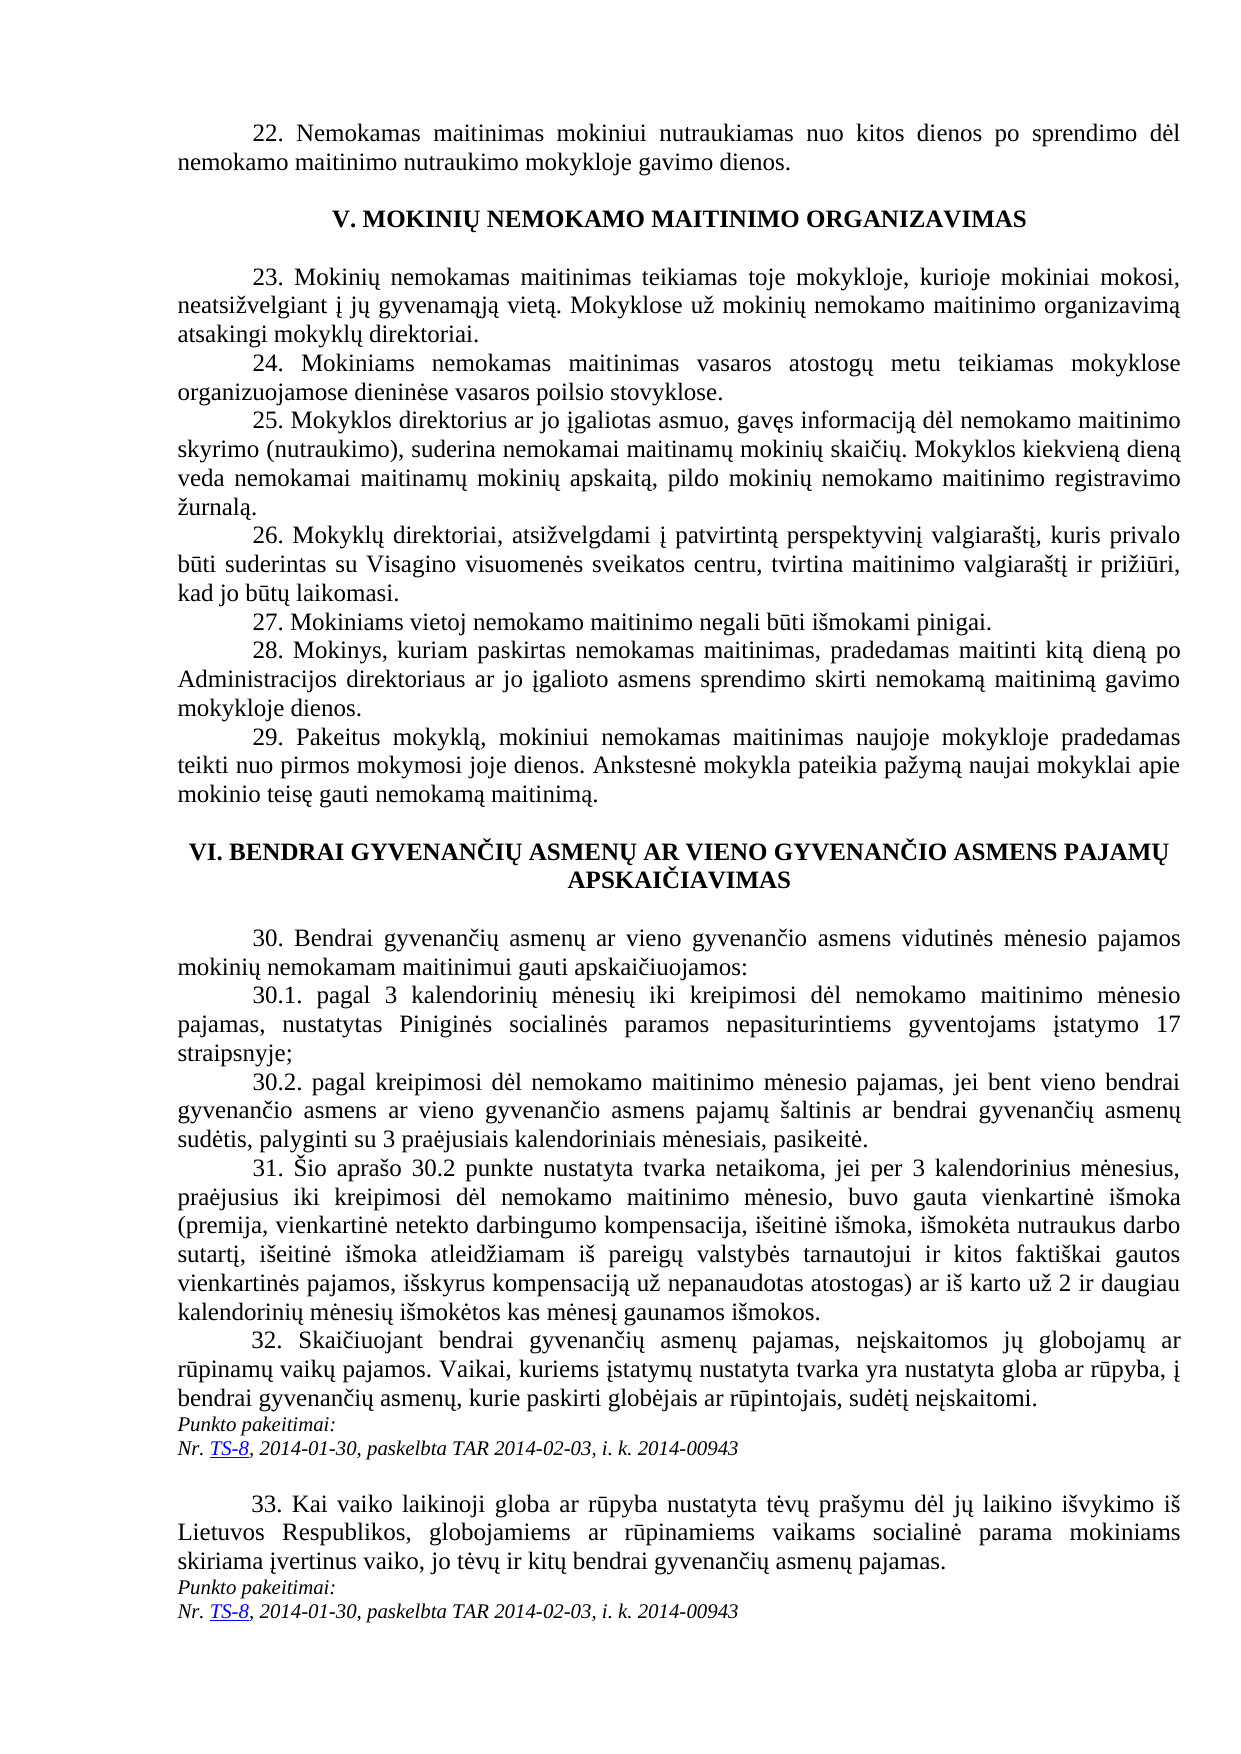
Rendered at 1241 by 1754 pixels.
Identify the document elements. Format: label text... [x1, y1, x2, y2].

text 25. Mokyklos direktorius ar jo įgaliotas asmuo, gavęs informaciją dėl nemokamo maitinimo skyrimo (nutraukimo), suderina nemokamai maitinamų mokinių skaičių. Mokyklos kiekvieną dieną veda nemokamai maitinamų mokinių apskaitą, pildo mokinių nemokamo maitinimo registravimo žurnalą. [177, 406, 1181, 521]
text Nr. TS-8, 2014-01-30, paskelbta TAR 2014-02-03, i. k. 2014-00943 [177, 1599, 1181, 1623]
text 30.1. pagal 3 kalendorinių mėnesių iki kreipimosi dėl nemokamo maitinimo mėnesio pajamas, nustatytas Piniginės socialinės paramos nepasiturintiems gyventojams įstatymo 17 straipsnyje; [177, 981, 1181, 1067]
text 22. Nemokamas maitinimas mokiniui nutraukiamas nuo kitos dienos po sprendimo dėl nemokamo maitinimo nutraukimo mokykloje gavimo dienos. [177, 118, 1181, 176]
text 33. Kai vaiko laikinoji globa ar rūpyba nustatyta tėvų prašymu dėl jų laikino išvykimo iš Lietuvos Respublikos, globojamiems ar rūpinamiems vaikams socialinė parama mokiniams skiriama įvertinus vaiko, jo tėvų ir kitų bendrai gyvenančių asmenų pajamas. [177, 1489, 1181, 1575]
text 32. Skaičiuojant bendrai gyvenančių asmenų pajamas, neįskaitomos jų globojamų ar rūpinamų vaikų pajamos. Vaikai, kuriems įstatymų nustatyta tvarka yra nustatyta globa ar rūpyba, į bendrai gyvenančių asmenų, kurie paskirti globėjais ar rūpintojais, sudėtį neįskaitomi. [177, 1326, 1181, 1412]
text 27. Mokiniams vietoj nemokamo maitinimo negali būti išmokami pinigai. [177, 607, 1181, 636]
text 28. Mokinys, kuriam paskirtas nemokamas maitinimas, pradedamas maitinti kitą dieną po Administracijos direktoriaus ar jo įgalioto asmens sprendimo skirti nemokamą maitinimą gavimo mokykloje dienos. [177, 636, 1181, 722]
text 29. Pakeitus mokyklą, mokiniui nemokamas maitinimas naujoje mokykloje pradedamas teikti nuo pirmos mokymosi joje dienos. Ankstesnė mokykla pateikia pažymą naujai mokyklai apie mokinio teisę gauti nemokamą maitinimą. [177, 722, 1181, 808]
text Punkto pakeitimai: [177, 1575, 1181, 1599]
text Nr. TS-8, 2014-01-30, paskelbta TAR 2014-02-03, i. k. 2014-00943 [177, 1436, 1181, 1460]
text V. MOKINIŲ NEMOKAMO MAITINIMO ORGANIZAVIMAS [177, 204, 1181, 233]
text 30.2. pagal kreipimosi dėl nemokamo maitinimo mėnesio pajamas, jei bent vieno bendrai gyvenančio asmens ar vieno gyvenančio asmens pajamų šaltinis ar bendrai gyvenančių asmenų sudėtis, palyginti su 3 praėjusiais kalendoriniais mėnesiais, pasikeitė. [177, 1067, 1181, 1153]
text VI. BENDRAI GYVENANČIŲ ASMENŲ AR VIENO GYVENANČIO ASMENS PAJAMŲ APSKAIČIAVIMAS [177, 837, 1181, 894]
text 24. Mokiniams nemokamas maitinimas vasaros atostogų metu teikiamas mokyklose organizuojamose dieninėse vasaros poilsio stovyklose. [177, 348, 1181, 406]
text 31. Šio aprašo 30.2 punkte nustatyta tvarka netaikoma, jei per 3 kalendorinius mėnesius, praėjusius iki kreipimosi dėl nemokamo maitinimo mėnesio, buvo gauta vienkartinė išmoka (premija, vienkartinė netekto darbingumo kompensacija, išeitinė išmoka, išmokėta nutraukus darbo sutartį, išeitinė išmoka atleidžiamam iš pareigų valstybės tarnautojui ir kitos faktiškai gautos vienkartinės pajamos, išskyrus kompensaciją už nepanaudotas atostogas) ar iš karto už 2 ir daugiau kalendorinių mėnesių išmokėtos kas mėnesį gaunamos išmokos. [177, 1153, 1181, 1326]
text 30. Bendrai gyvenančių asmenų ar vieno gyvenančio asmens vidutinės mėnesio pajamos mokinių nemokamam maitinimui gauti apskaičiuojamos: [177, 923, 1181, 981]
text 26. Mokyklų direktoriai, atsižvelgdami į patvirtintą perspektyvinį valgiaraštį, kuris privalo būti suderintas su Visagino visuomenės sveikatos centru, tvirtina maitinimo valgiaraštį ir prižiūri, kad jo būtų laikomasi. [177, 521, 1181, 607]
text 23. Mokinių nemokamas maitinimas teikiamas toje mokykloje, kurioje mokiniai mokosi, neatsižvelgiant į jų gyvenamąją vietą. Mokyklose už mokinių nemokamo maitinimo organizavimą atsakingi mokyklų direktoriai. [177, 262, 1181, 348]
text Punkto pakeitimai: [177, 1412, 1181, 1436]
